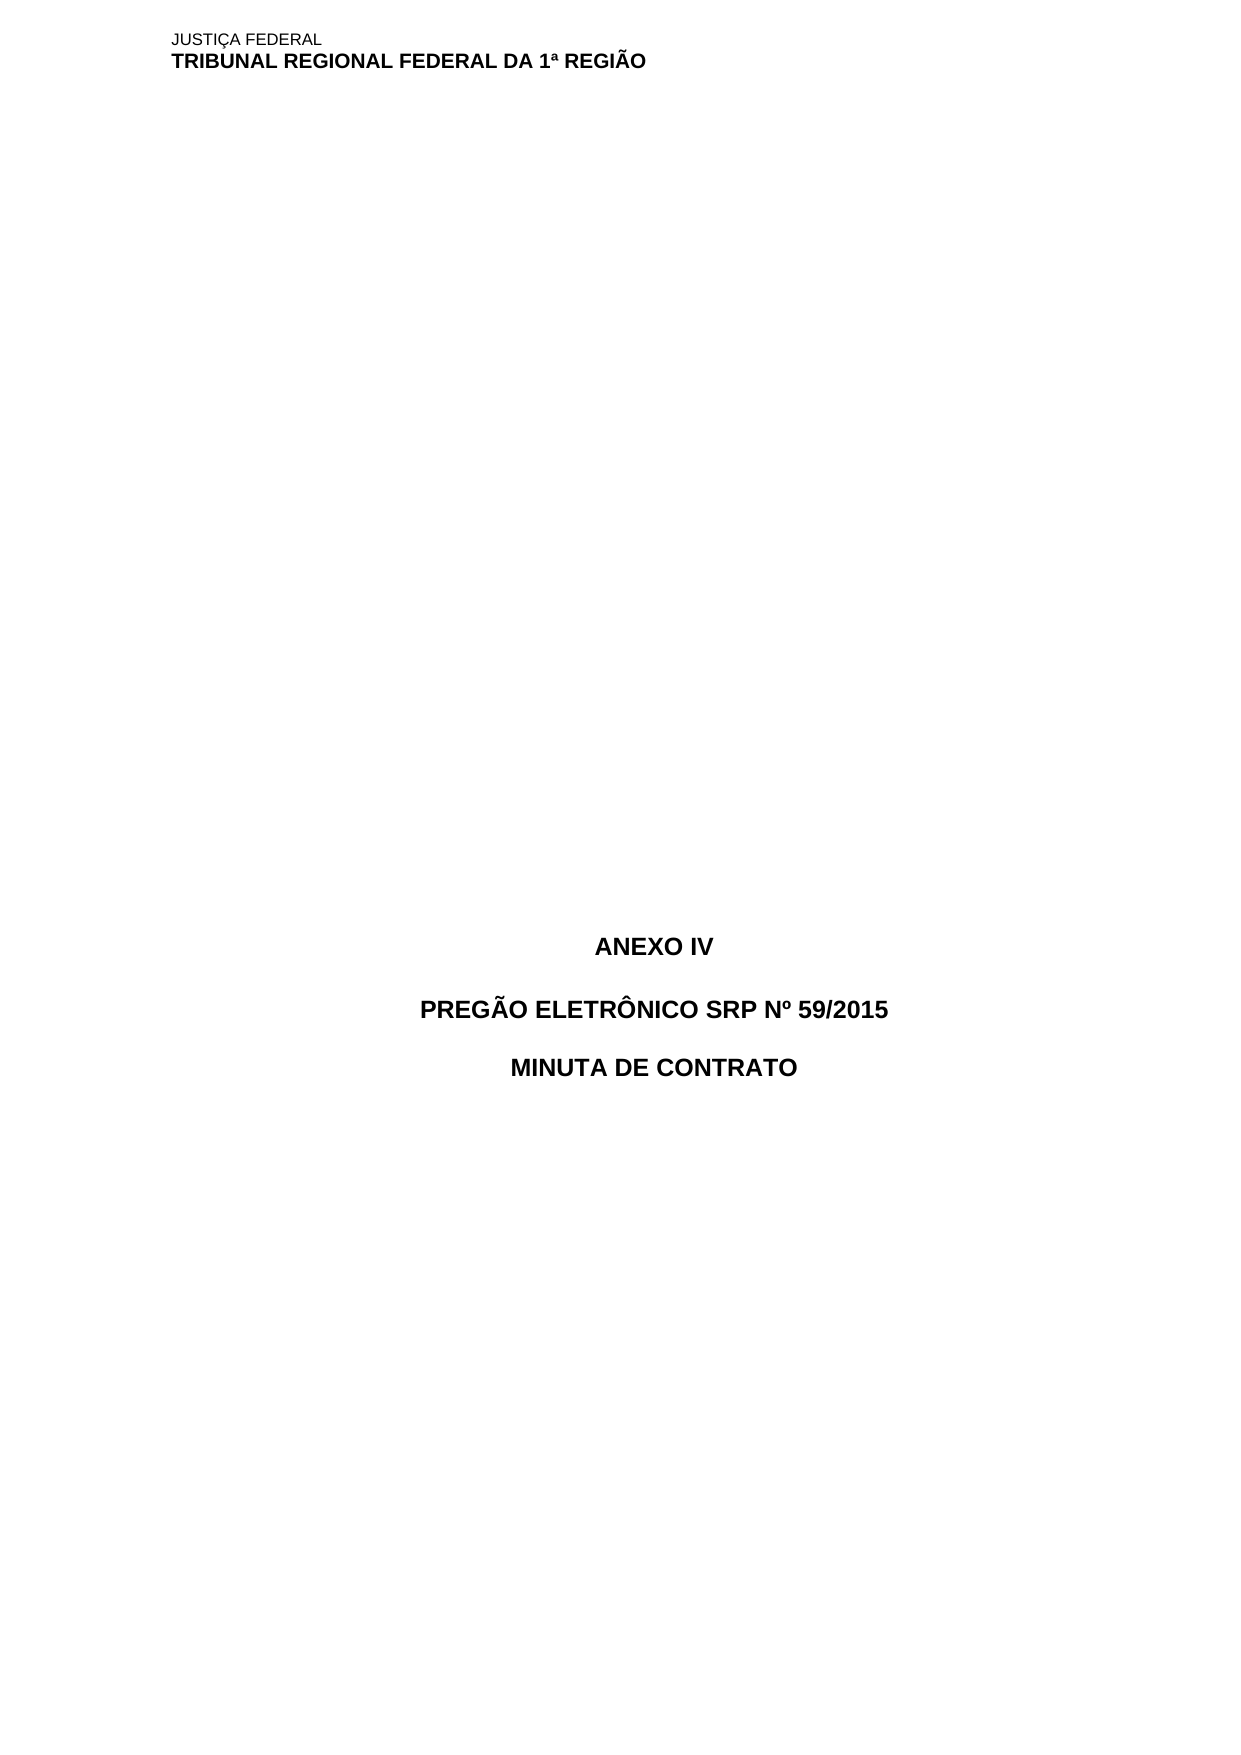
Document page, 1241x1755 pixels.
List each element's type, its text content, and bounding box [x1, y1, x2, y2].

subtitle PREGÃO ELETRÔNICO SRP Nº 59/2015 [171, 995, 302, 1024]
subtitle MINUTA DE CONTRATO [171, 1053, 302, 1082]
text ANEXO IV [979, 932, 1137, 960]
subtitle MINUTA DE CONTRATO [979, 1053, 1137, 1082]
text ANEXO IV [171, 932, 302, 960]
subtitle PREGÃO ELETRÔNICO SRP Nº 59/2015 [979, 995, 1137, 1024]
